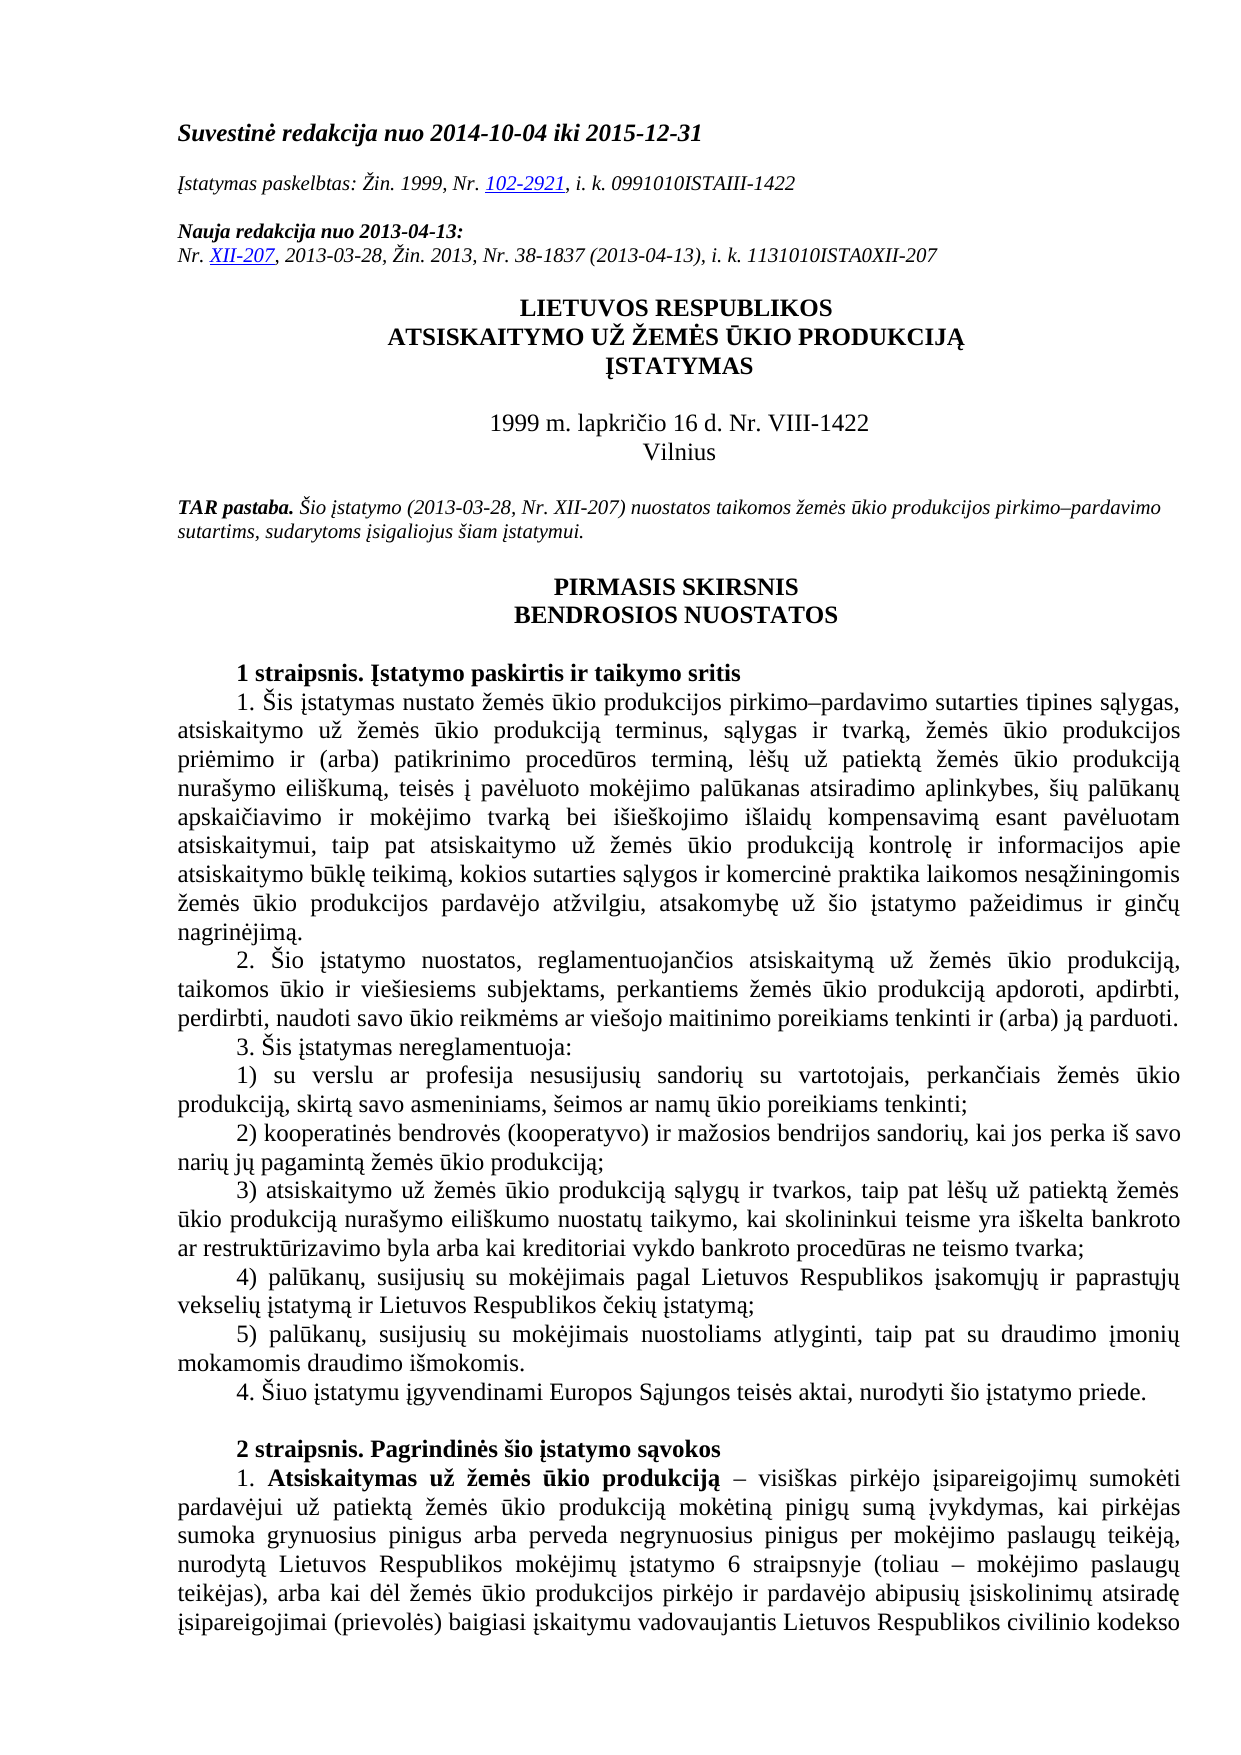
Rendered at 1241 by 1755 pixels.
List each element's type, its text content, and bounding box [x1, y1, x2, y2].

text 2. Šio įstatymo nuostatos, reglamentuojančios atsiskaitymą už žemės ūkio produkciją, taikomos ūkio ir viešiesiems subjektams, perkantiems žemės ūkio produkciją apdoroti, apdirbti, perdirbti, naudoti savo ūkio reikmėms ar viešojo maitinimo poreikiams tenkinti ir (arba) ją parduoti. [177, 945, 1181, 1032]
text ĮSTATYMAS [177, 351, 1181, 380]
text 2) kooperatinės bendrovės (kooperatyvo) ir mažosios bendrijos sandorių, kai jos perka iš savo narių jų pagamintą žemės ūkio produkciją; [177, 1118, 1181, 1175]
text 2 straipsnis. Pagrindinės šio įstatymo sąvokos [177, 1434, 1181, 1463]
text 1 straipsnis. Įstatymo paskirtis ir taikymo sritis [177, 658, 1181, 687]
text 1. Atsiskaitymas už žemės ūkio produkciją – visiškas pirkėjo įsipareigojimų sumokėti pardavėjui už patiektą žemės ūkio produkciją mokėtiną pinigų sumą įvykdymas, kai pirkėjas sumoka grynuosius pinigus arba perveda negrynuosius pinigus per mokėjimo paslaugų teikėją, nurodytą Lietuvos Respublikos mokėjimų įstatymo 6 straipsnyje (toliau – mokėjimo paslaugų teikėjas), arba kai dėl žemės ūkio produkcijos pirkėjo ir pardavėjo abipusių įsiskolinimų atsiradę įsipareigojimai (prievolės) baigiasi įskaitymu vadovaujantis Lietuvos Respublikos civilinio kodekso [177, 1463, 1181, 1635]
text 4. Šiuo įstatymu įgyvendinami Europos Sąjungos teisės aktai, nurodyti šio įstatymo priede. [177, 1377, 1181, 1405]
text 1) su verslu ar profesija nesusijusių sandorių su vartotojais, perkančiais žemės ūkio produkciją, skirtą savo asmeniniams, šeimos ar namų ūkio poreikiams tenkinti; [177, 1060, 1181, 1118]
text 1. Šis įstatymas nustato žemės ūkio produkcijos pirkimo–pardavimo sutarties tipines sąlygas, atsiskaitymo už žemės ūkio produkciją terminus, sąlygas ir tvarką, žemės ūkio produkcijos priėmimo ir (arba) patikrinimo procedūros terminą, lėšų už patiektą žemės ūkio produkciją nurašymo eiliškumą, teisės į pavėluoto mokėjimo palūkanas atsiradimo aplinkybes, šių palūkanų apskaičiavimo ir mokėjimo tvarką bei išieškojimo išlaidų kompensavimą esant pavėluotam atsiskaitymui, taip pat atsiskaitymo už žemės ūkio produkciją kontrolę ir informacijos apie atsiskaitymo būklę teikimą, kokios sutarties sąlygos ir komercinė praktika laikomos nesąžiningomis žemės ūkio produkcijos pardavėjo atžvilgiu, atsakomybę už šio įstatymo pažeidimus ir ginčų nagrinėjimą. [177, 687, 1181, 945]
text 3. Šis įstatymas nereglamentuoja: [177, 1032, 1181, 1060]
text Vilnius [177, 437, 1181, 466]
text Nr. XII-207, 2013-03-28, Žin. 2013, Nr. 38-1837 (2013-04-13), i. k. 1131010ISTA0XII-207 [177, 243, 1181, 267]
text ATSISKAITYMO UŽ ŽEMĖS ŪKIO PRODUKCIJĄ [177, 322, 1181, 351]
text 3) atsiskaitymo už žemės ūkio produkciją sąlygų ir tvarkos, taip pat lėšų už patiektą žemės ūkio produkciją nurašymo eiliškumo nuostatų taikymo, kai skolininkui teisme yra iškelta bankroto ar restruktūrizavimo byla arba kai kreditoriai vykdo bankroto procedūras ne teismo tvarka; [177, 1175, 1181, 1262]
text Suvestinė redakcija nuo 2014-10-04 iki 2015-12-31 [177, 118, 1181, 147]
text Įstatymas paskelbtas: Žin. 1999, Nr. 102-2921, i. k. 0991010ISTAIII-1422 [177, 171, 1181, 195]
text 4) palūkanų, susijusių su mokėjimais pagal Lietuvos Respublikos įsakomųjų ir paprastųjų vekselių įstatymą ir Lietuvos Respublikos čekių įstatymą; [177, 1262, 1181, 1319]
text TAR pastaba. Šio įstatymo (2013-03-28, Nr. XII-207) nuostatos taikomos žemės ūkio produkcijos pirkimo–pardavimo sutartims, sudarytoms įsigaliojus šiam įstatymui. [177, 495, 1181, 543]
text PIRMASIS SKIRSNIS [177, 572, 1181, 600]
text 5) palūkanų, susijusių su mokėjimais nuostoliams atlyginti, taip pat su draudimo įmonių mokamomis draudimo išmokomis. [177, 1319, 1181, 1377]
text 1999 m. lapkričio 16 d. Nr. VIII-1422 [177, 408, 1181, 437]
text Nauja redakcija nuo 2013-04-13: [177, 219, 1181, 243]
text BENDROSIOS NUOSTATOS [177, 600, 1181, 629]
text LIETUVOS RESPUBLIKOS [177, 293, 1181, 322]
